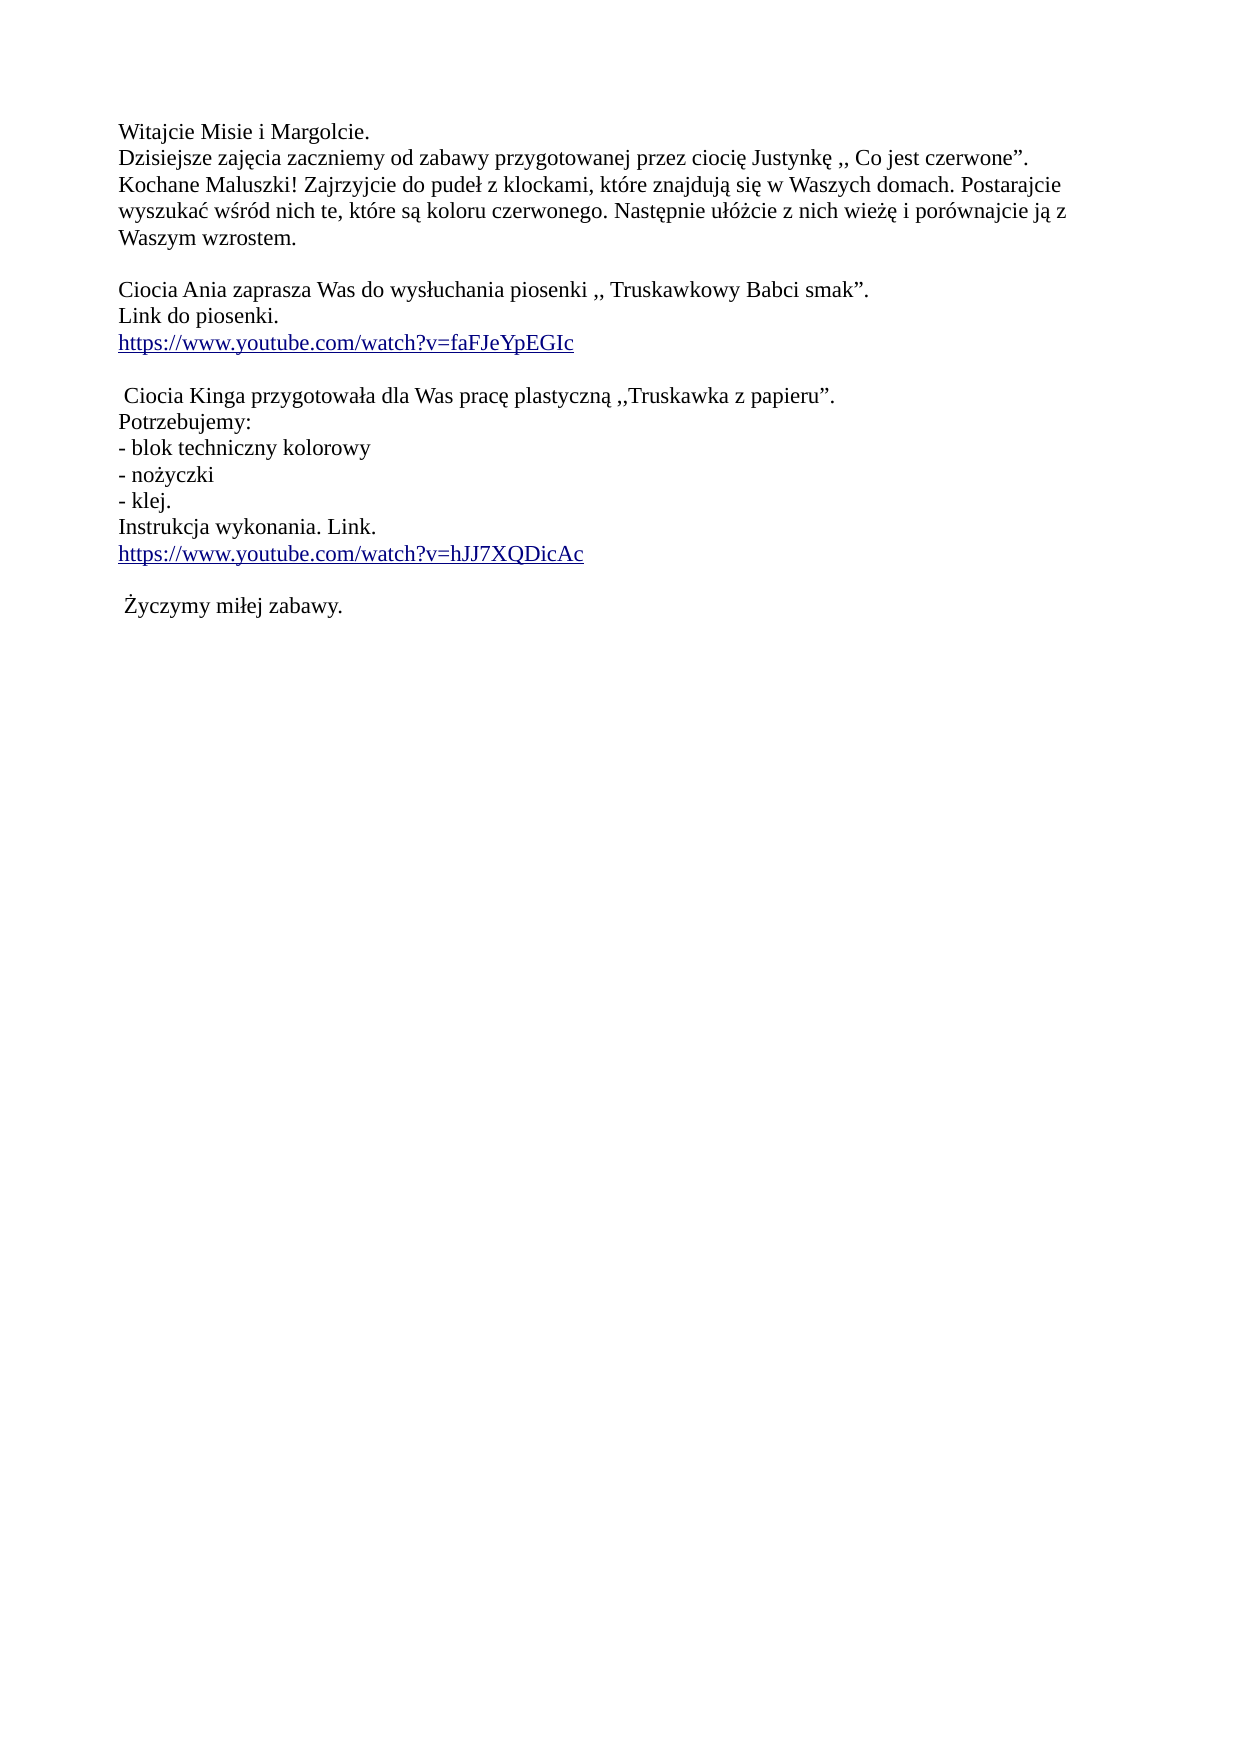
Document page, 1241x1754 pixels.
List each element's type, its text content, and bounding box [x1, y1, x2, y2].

text https://www.youtube.com/watch?v=hJJ7XQDicAc [118, 540, 1122, 566]
text Instrukcja wykonania. Link. [118, 513, 1122, 540]
text - nożyczki [118, 461, 1122, 487]
text Ciocia Ania zaprasza Was do wysłuchania piosenki ,, Truskawkowy Babci smak”. [118, 276, 1122, 303]
text Dzisiejsze zajęcia zaczniemy od zabawy przygotowanej przez ciocię Justynkę ,, Co jest czerwone”. [118, 144, 1122, 171]
text Ciocia Kinga przygotowała dla Was pracę plastyczną ,,Truskawka z papieru”. [118, 382, 1122, 408]
text Witajcie Misie i Margolcie. [118, 118, 1122, 144]
text https://www.youtube.com/watch?v=faFJeYpEGIc [118, 329, 1122, 355]
text Życzymy miłej zabawy. [118, 592, 1122, 619]
text - blok techniczny kolorowy [118, 434, 1122, 461]
text Link do piosenki. [118, 303, 1122, 329]
text Kochane Maluszki! Zajrzyjcie do pudeł z klockami, które znajdują się w Waszych domach. Postarajcie wyszukać wśród nich te, które są koloru czerwonego. Następnie ułóżcie z nich wieżę i porównajcie ją z Waszym wzrostem. [118, 171, 1122, 250]
text Potrzebujemy: [118, 408, 1122, 434]
text - klej. [118, 487, 1122, 513]
